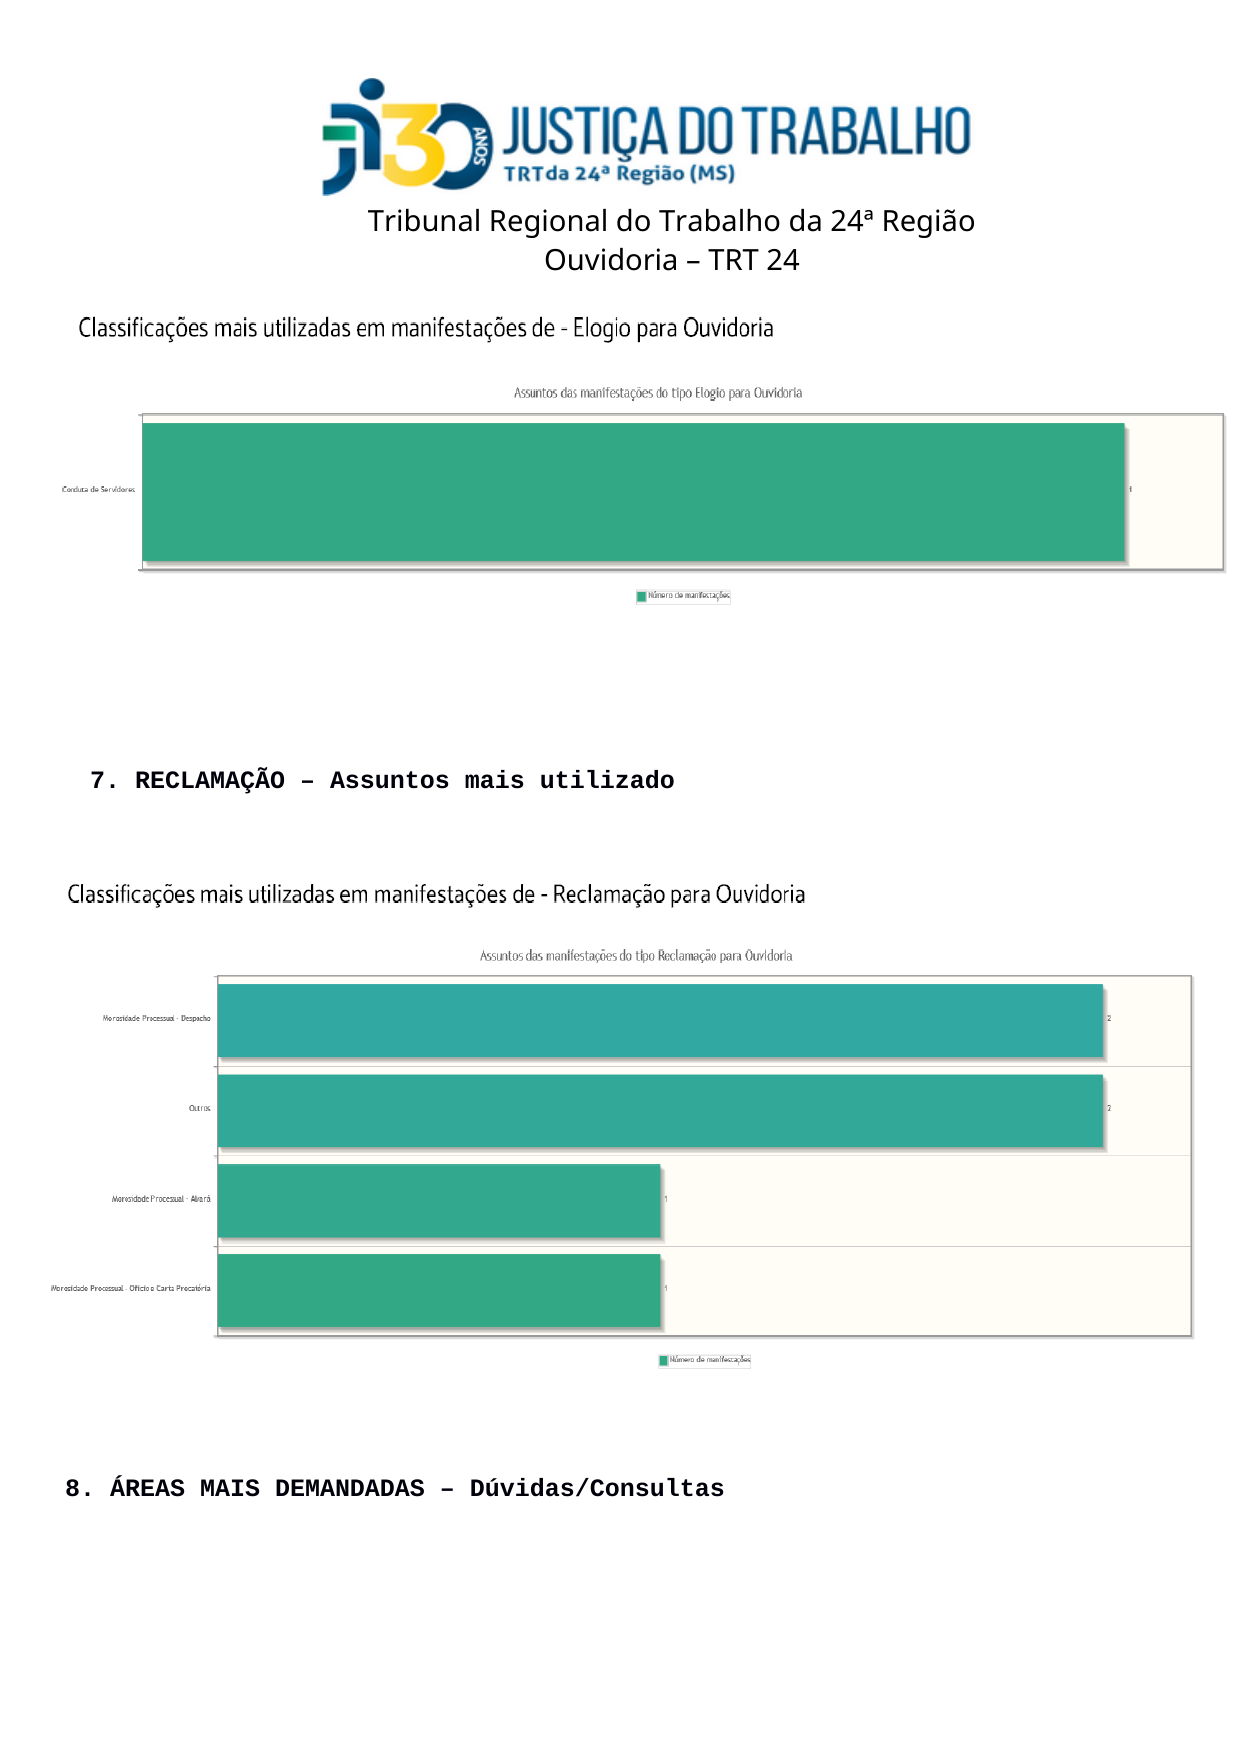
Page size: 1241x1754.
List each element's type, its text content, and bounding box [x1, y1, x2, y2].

picture [322, 78, 984, 196]
text 7. RECLAMAÇÃO – Assuntos mais utilizado [90, 768, 1209, 796]
text 8. ÁREAS MAIS DEMANDADAS – Dúvidas/Consultas [65, 1476, 1209, 1504]
